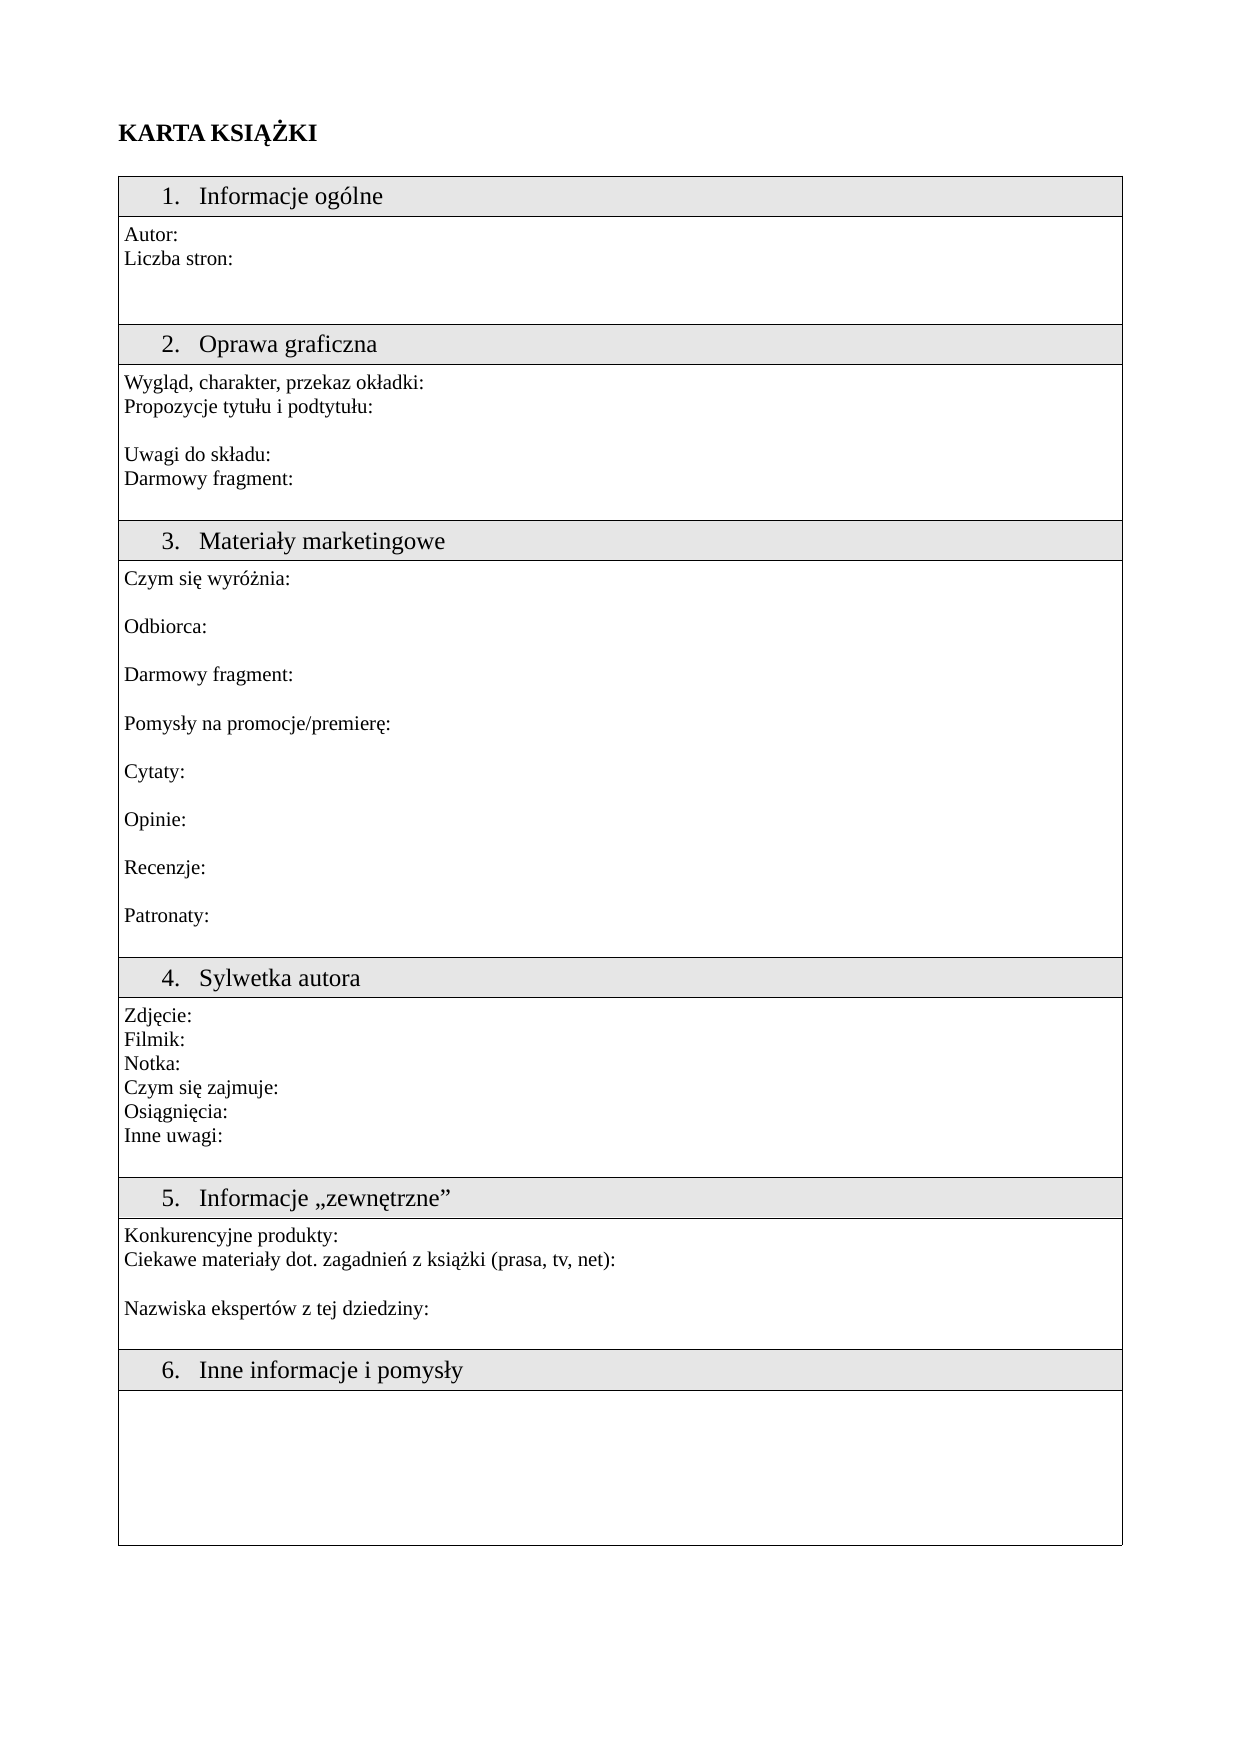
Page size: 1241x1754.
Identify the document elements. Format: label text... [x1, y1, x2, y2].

table_cell Zdjęcie: Filmik: Notka: Czym się zajmuje: Osiągnięcia: Inne uwagi: [119, 998, 1122, 1177]
table_cell Sylwetka autora [119, 958, 1122, 997]
table_cell Autor: Liczba stron: [119, 217, 1122, 324]
table_cell [119, 1391, 1122, 1545]
table_cell Oprawa graficzna [119, 325, 1122, 364]
table_cell Informacje „zewnętrzne” [119, 1178, 1122, 1217]
table_cell Konkurencyjne produkty: Ciekawe materiały dot. zagadnień z książki (prasa, tv, net): Nazwiska ekspertów z tej dziedziny: [119, 1219, 1122, 1349]
table_cell Wygląd, charakter, przekaz okładki: Propozycje tytułu i podtytułu: Uwagi do składu: Darmowy fragment: [119, 365, 1122, 520]
table_cell Czym się wyróżnia: Odbiorca: Darmowy fragment: Pomysły na promocje/premierę: Cytaty: Opinie: Recenzje: Patronaty: [119, 561, 1122, 957]
text KARTA KSIĄŻKI [118, 118, 1122, 147]
table_header Informacje ogólne [119, 177, 1122, 216]
table_cell Materiały marketingowe [119, 521, 1122, 560]
table_cell Inne informacje i pomysły [119, 1350, 1122, 1390]
